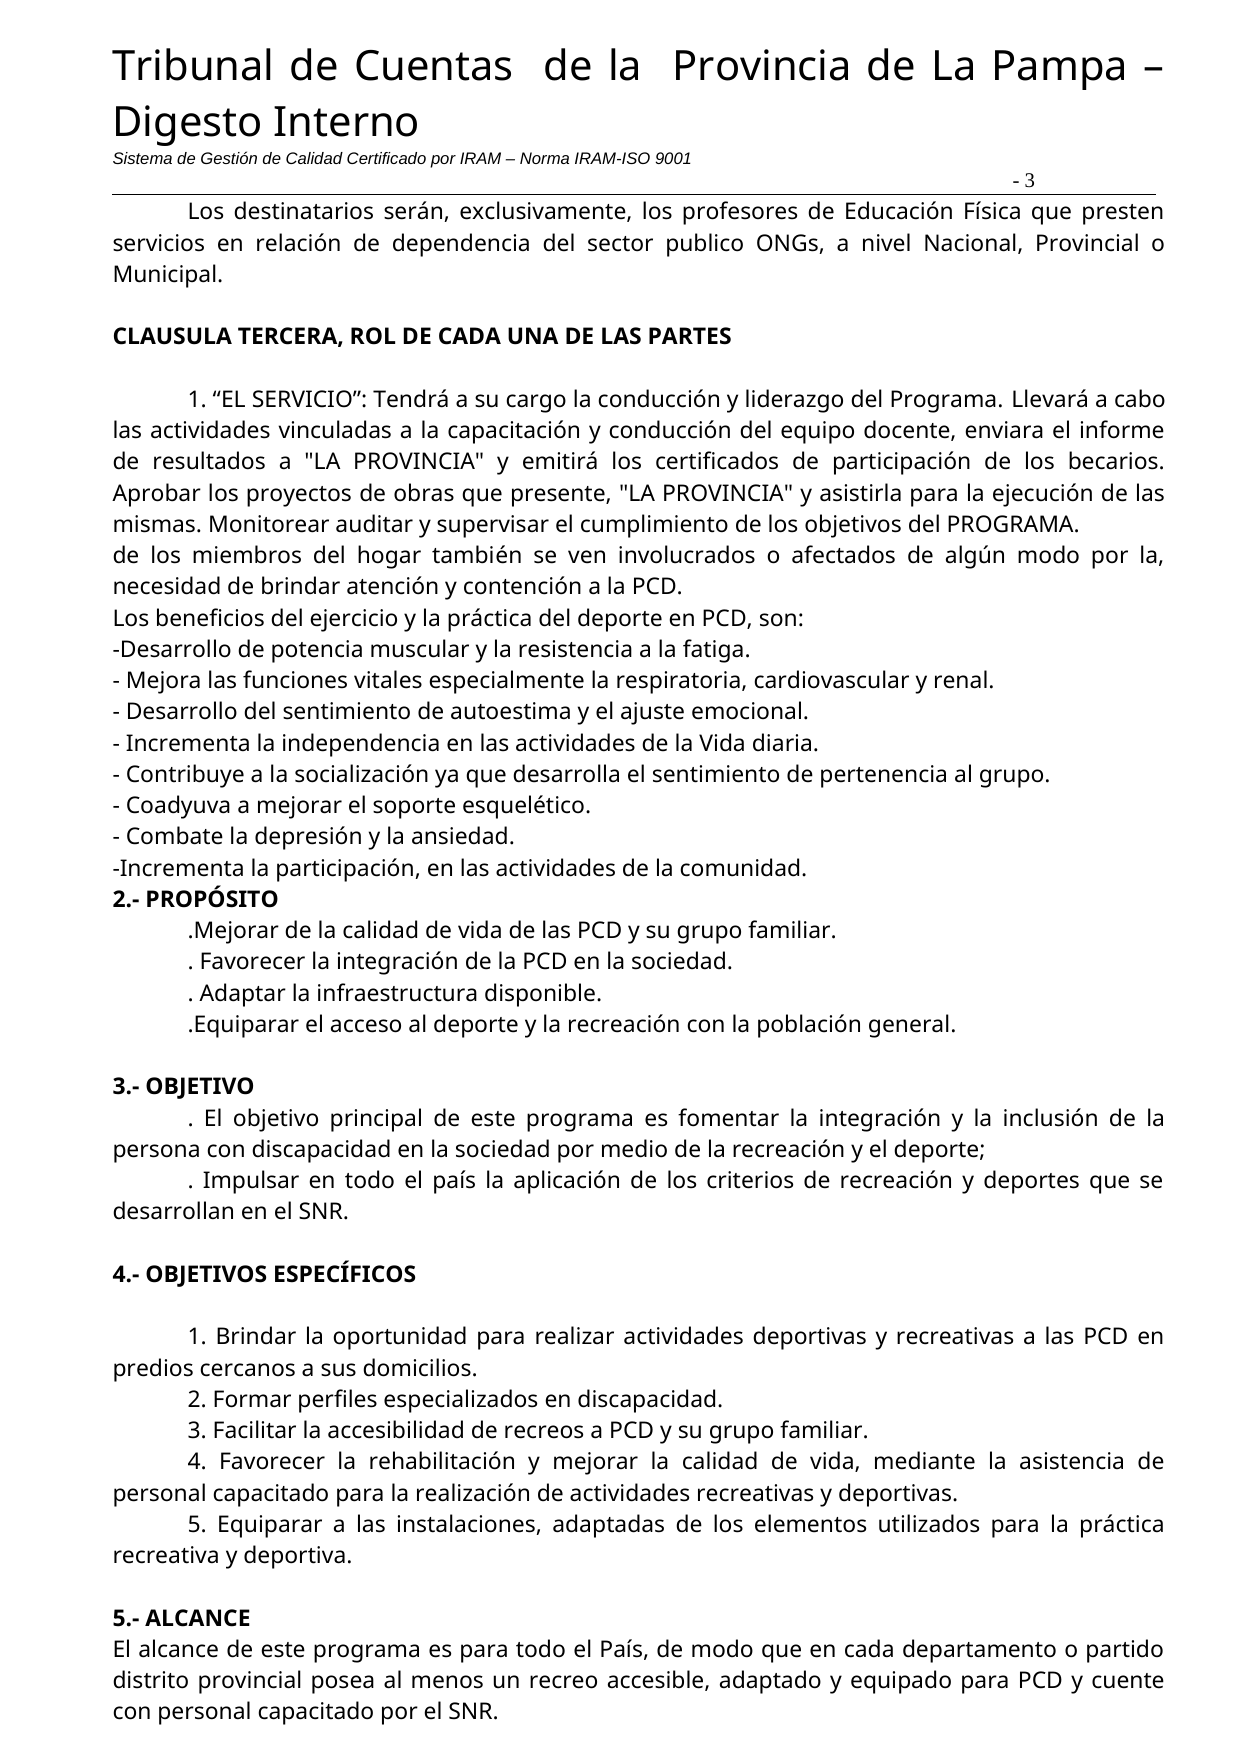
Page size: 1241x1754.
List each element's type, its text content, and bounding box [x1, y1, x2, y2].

text 3. Facilitar la accesibilidad de recreos a PCD y su grupo familiar. [112, 1414, 1166, 1445]
text 3.- OBJETIVO [112, 1070, 1166, 1102]
text 4. Favorecer la rehabilitación y mejorar la calidad de vida, mediante la asistencia de personal capacitado para la realización de actividades recreativas y deportivas. [112, 1445, 1166, 1508]
text 2.- PROPÓSITO [112, 883, 1166, 914]
text 5. Equiparar a las instalaciones, adaptadas de los elementos utilizados para la práctica recreativa y deportiva. [112, 1508, 1166, 1570]
text El alcance de este programa es para todo el País, de modo que en cada departamento o partido distrito provincial posea al menos un recreo accesible, adaptado y equipado para PCD y cuente con personal capacitado por el SNR. [112, 1633, 1166, 1727]
text -Incrementa la participación, en las actividades de la comunidad. [112, 852, 1166, 883]
text . Impulsar en todo el país la aplicación de los criterios de recreación y deportes que se desarrollan en el SNR. [112, 1164, 1166, 1227]
text 1. “EL SERVICIO”: Tendrá a su cargo la conducción y liderazgo del Programa. Llevará a cabo las actividades vinculadas a la capacitación y conducción del equipo docente, enviara el informe de resultados a "LA PROVINCIA" y emitirá los certificados de participación de los becarios. Aprobar los proyectos de obras que presente, "LA PROVINCIA" y asistirla para la ejecución de las mismas. Monitorear auditar y supervisar el cumplimiento de los objetivos del PROGRAMA. [112, 383, 1166, 539]
text 5.- ALCANCE [112, 1602, 1166, 1633]
text - Desarrollo del sentimiento de autoestima y el ajuste emocional. [112, 695, 1166, 727]
text 2. Formar perfiles especializados en discapacidad. [112, 1383, 1166, 1414]
text . Favorecer la integración de la PCD en la sociedad. [112, 945, 1166, 977]
text . Adaptar la infraestructura disponible. [112, 977, 1166, 1008]
text Los destinatarios serán, exclusivamente, los profesores de Educación Física que presten servicios en relación de dependencia del sector publico ONGs, a nivel Nacional, Provincial o Municipal. [112, 195, 1166, 289]
text .Equiparar el acceso al deporte y la recreación con la población general. [112, 1008, 1166, 1039]
text CLAUSULA TERCERA, ROL DE CADA UNA DE LAS PARTES [112, 320, 1166, 352]
text 4.- OBJETIVOS ESPECÍFICOS [112, 1258, 1166, 1289]
text - Contribuye a la socialización ya que desarrolla el sentimiento de pertenencia al grupo. [112, 758, 1166, 789]
text -Desarrollo de potencia muscular y la resistencia a la fatiga. [112, 633, 1166, 664]
text de los miembros del hogar también se ven involucrados o afectados de algún modo por la, necesidad de brindar atención y contención a la PCD. [112, 539, 1166, 602]
text - Coadyuva a mejorar el soporte esquelético. [112, 789, 1166, 820]
text Los beneficios del ejercicio y la práctica del deporte en PCD, son: [112, 602, 1166, 633]
text . El objetivo principal de este programa es fomentar la integración y la inclusión de la persona con discapacidad en la sociedad por medio de la recreación y el deporte; [112, 1102, 1166, 1164]
text .Mejorar de la calidad de vida de las PCD y su grupo familiar. [112, 914, 1166, 945]
text - Combate la depresión y la ansiedad. [112, 820, 1166, 852]
text 1. Brindar la oportunidad para realizar actividades deportivas y recreativas a las PCD en predios cercanos a sus domicilios. [112, 1320, 1166, 1383]
text - Incrementa la independencia en las actividades de la Vida diaria. [112, 727, 1166, 758]
text - Mejora las funciones vitales especialmente la respiratoria, cardiovascular y renal. [112, 664, 1166, 695]
